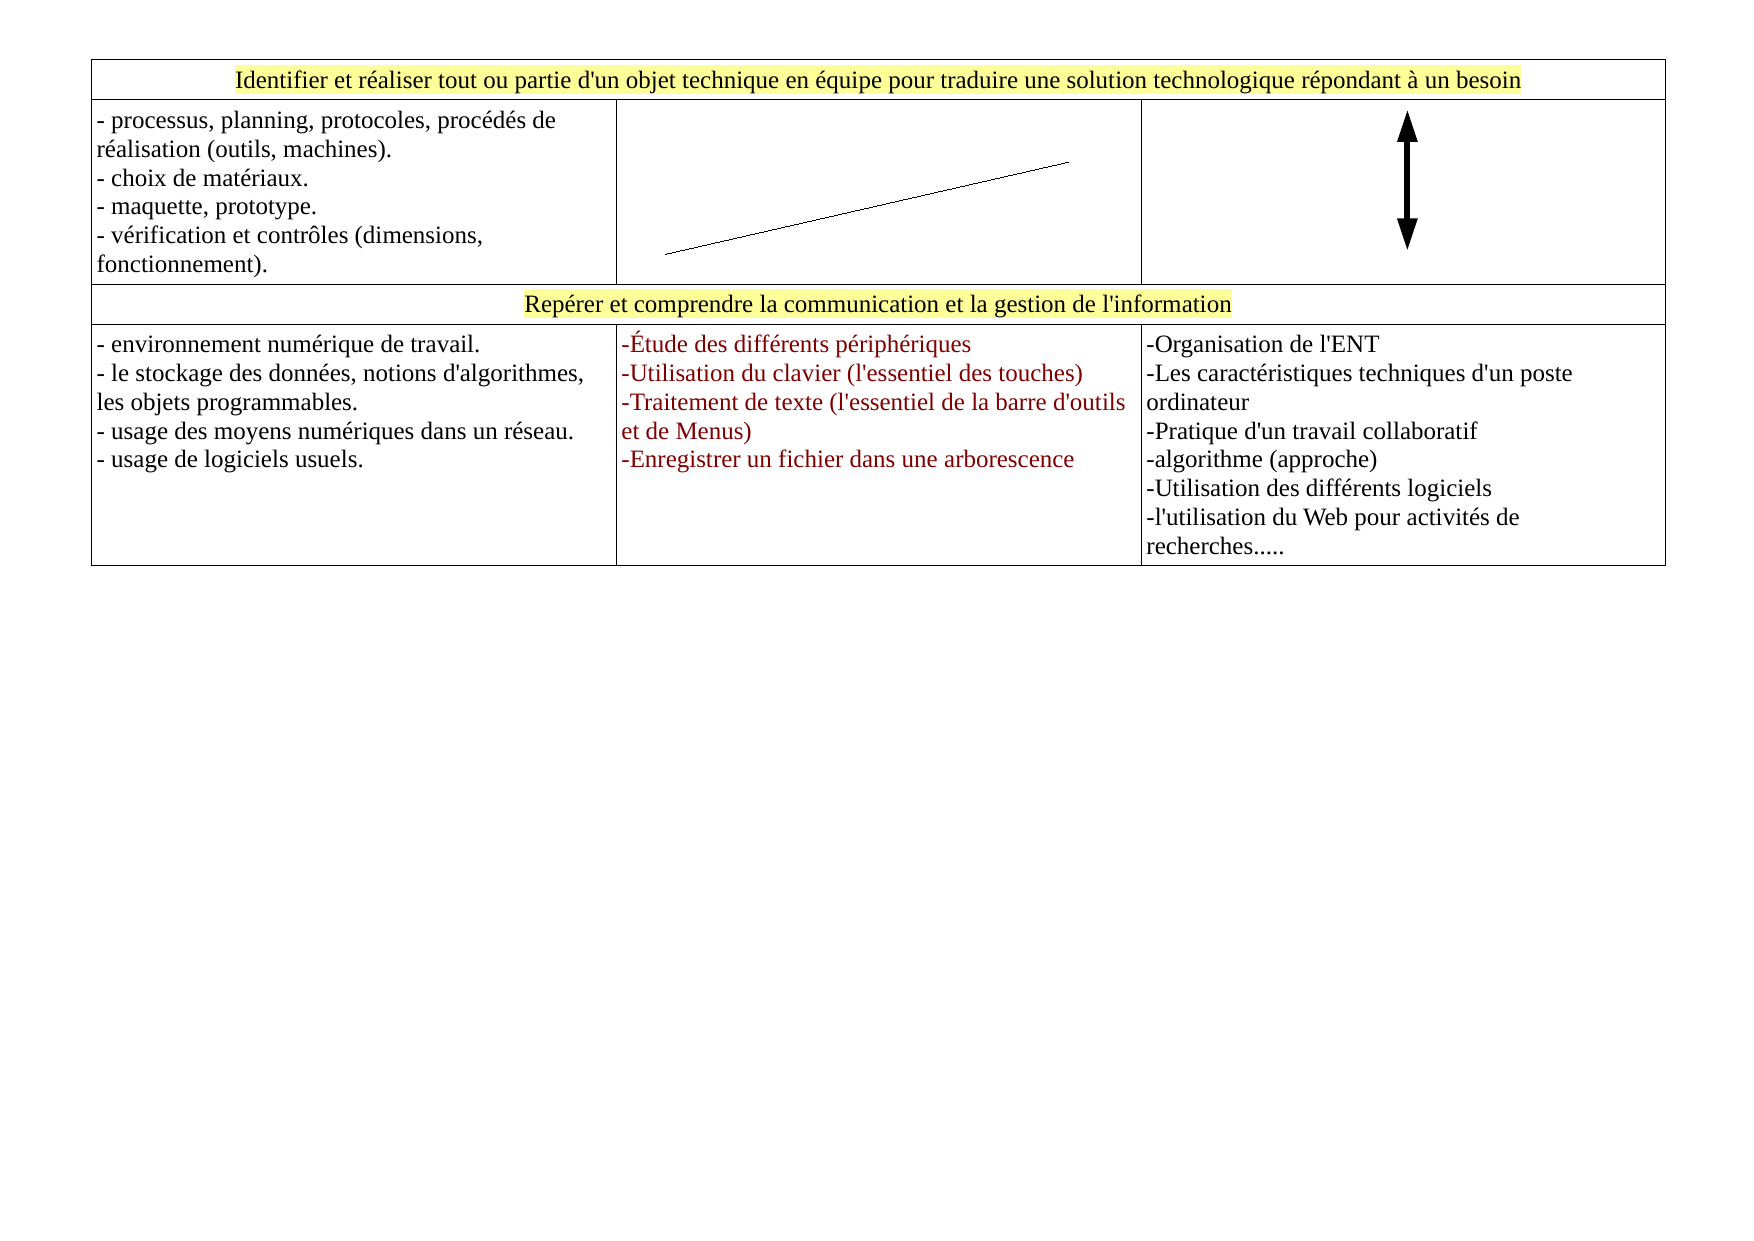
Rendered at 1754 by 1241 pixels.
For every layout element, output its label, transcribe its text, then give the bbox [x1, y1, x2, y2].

table_cell - processus, planning, protocoles, procédés de réalisation (outils, machines). - choix de matériaux. - maquette, prototype. - vérification et contrôles (dimensions, fonctionnement). [92, 100, 616, 283]
table_cell [1142, 100, 1665, 283]
table_cell Identifier et réaliser tout ou partie d'un objet technique en équipe pour traduire une solution technologique répondant à un besoin [92, 60, 1665, 99]
table_cell -Étude des différents périphériques -Utilisation du clavier (l'essentiel des touches) -Traitement de texte (l'essentiel de la barre d'outils et de Menus) -Enregistrer un fichier dans une arborescence [617, 325, 1141, 565]
table_cell -Organisation de l'ENT -Les caractéristiques techniques d'un poste ordinateur -Pratique d'un travail collaboratif -algorithme (approche) -Utilisation des différents logiciels -l'utilisation du Web pour activités de recherches..... [1142, 325, 1665, 565]
table_cell [617, 100, 1141, 283]
table_cell - environnement numérique de travail. - le stockage des données, notions d'algorithmes, les objets programmables. - usage des moyens numériques dans un réseau. - usage de logiciels usuels. [92, 325, 616, 565]
table_cell Repérer et comprendre la communication et la gestion de l'information [92, 285, 1665, 324]
